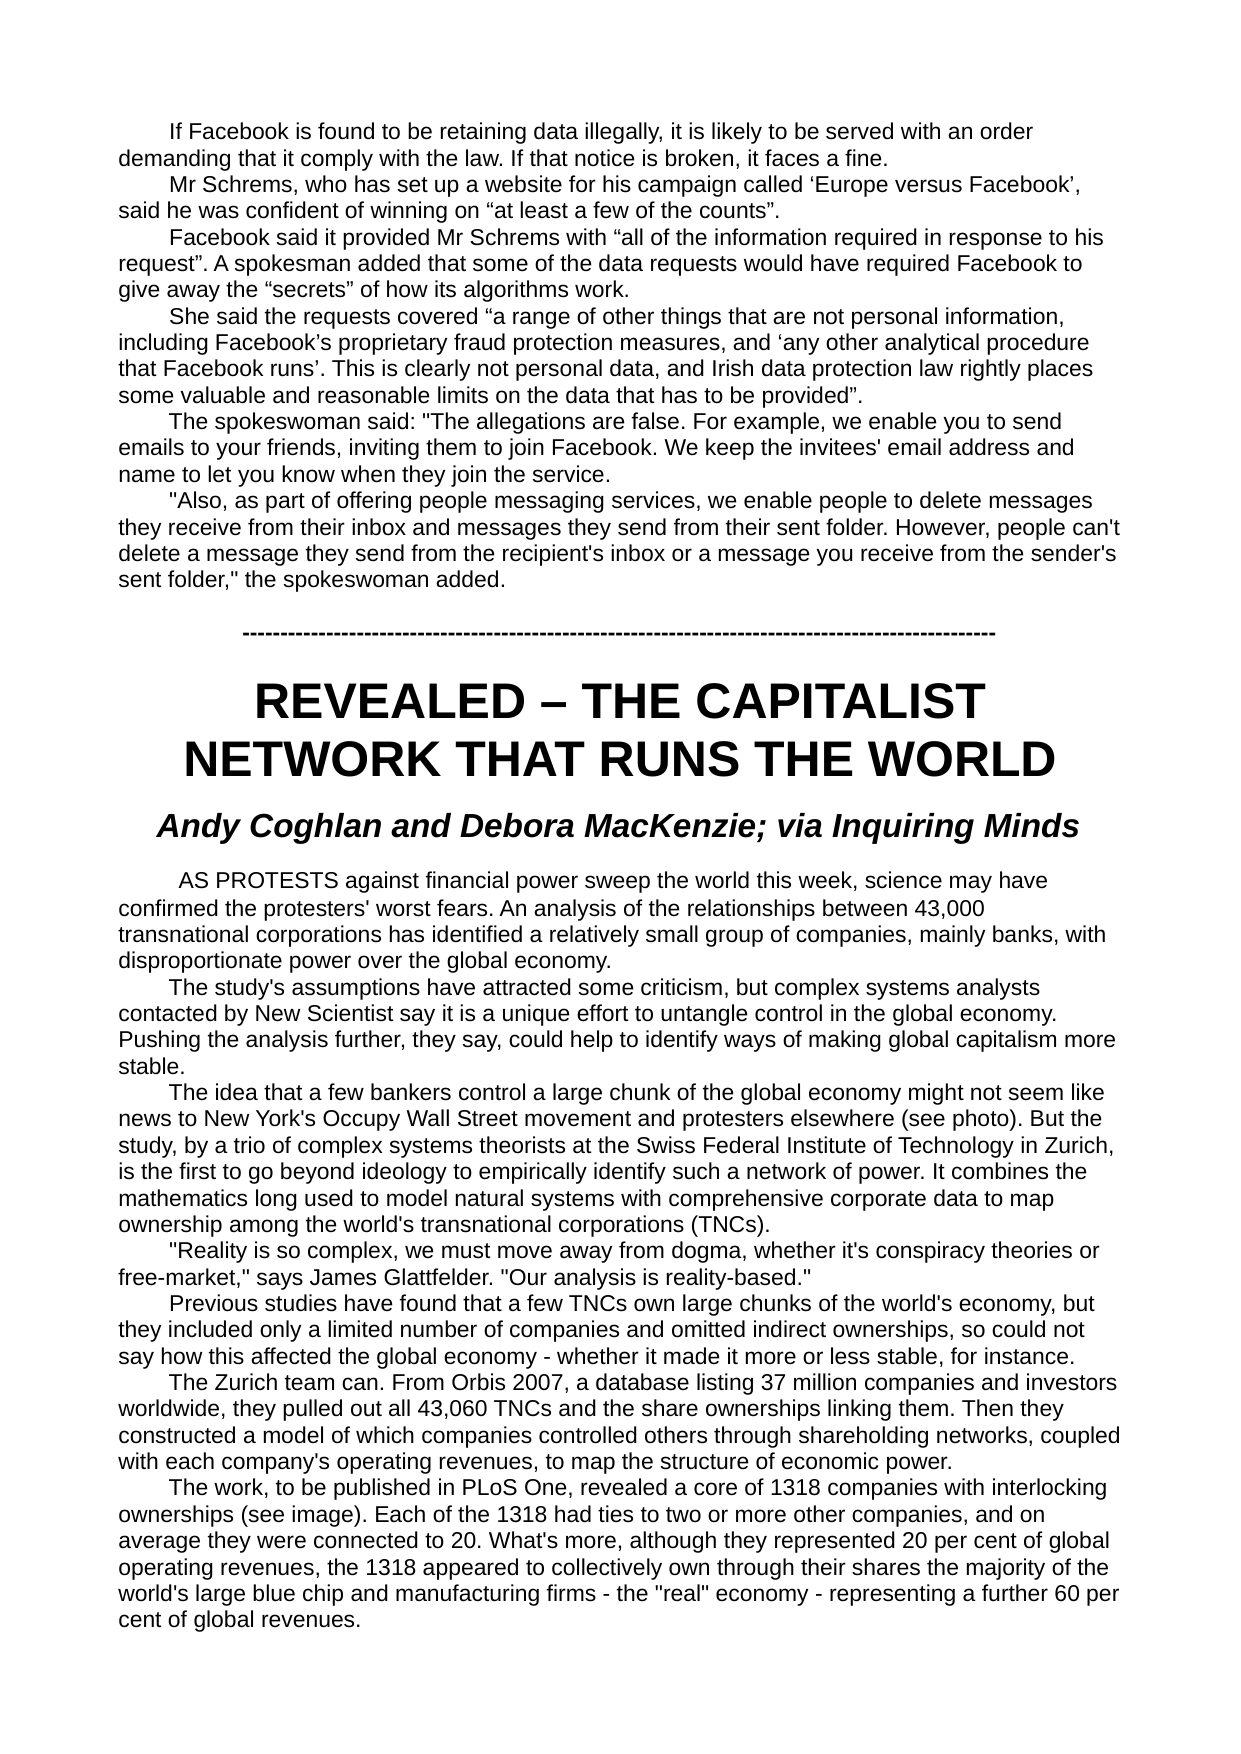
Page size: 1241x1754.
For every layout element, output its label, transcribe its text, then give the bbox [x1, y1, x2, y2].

text Mr Schrems, who has set up a website for his campaign called ‘Europe versus Facebook’, said he was confident of winning on “at least a few of the counts”. [118, 171, 1122, 223]
text Revealed – the capitalist network that runs the world [118, 672, 1122, 787]
text She said the requests covered “a range of other things that are not personal information, including Facebook’s proprietary fraud protection measures, and ‘any other analytical procedure that Facebook runs’. This is clearly not personal data, and Irish data protection law rightly places some valuable and reasonable limits on the data that has to be provided”. [118, 303, 1122, 408]
text AS PROTESTS against financial power sweep the world this week, science may have confirmed the protesters' worst fears. An analysis of the relationships between 43,000 transnational corporations has identified a relatively small group of companies, mainly banks, with disproportionate power over the global economy. [118, 863, 1122, 974]
text If Facebook is found to be retaining data illegally, it is likely to be served with an order demanding that it comply with the law. If that notice is broken, it faces a fine. [118, 118, 1122, 171]
text Facebook said it provided Mr Schrems with “all of the information required in response to his request”. A spokesman added that some of the data requests would have required Facebook to give away the “secrets” of how its algorithms work. [118, 223, 1122, 303]
text The spokeswoman said: "The allegations are false. For example, we enable you to send emails to your friends, inviting them to join Facebook. We keep the invitees' email address and name to let you know when they join the service. [118, 408, 1122, 487]
text The idea that a few bankers control a large chunk of the global economy might not seem like news to New York's Occupy Wall Street movement and protesters elsewhere (see photo). But the study, by a trio of complex systems theorists at the Swiss Federal Institute of Technology in Zurich, is the first to go beyond ideology to empirically identify such a network of power. It combines the mathematics long used to model natural systems with comprehensive corporate data to map ownership among the world's transnational corporations (TNCs). [118, 1079, 1122, 1237]
text The study's assumptions have attracted some criticism, but complex systems analysts contacted by New Scientist say it is a unique effort to untangle control in the global economy. Pushing the analysis further, they say, could help to identify ways of making global capitalism more stable. [118, 974, 1122, 1079]
text The Zurich team can. From Orbis 2007, a database listing 37 million companies and investors worldwide, they pulled out all 43,060 TNCs and the share ownerships linking them. Then they constructed a model of which companies controlled others through shareholding networks, coupled with each company's operating revenues, to map the structure of economic power. [118, 1369, 1122, 1474]
text "Also, as part of offering people messaging services, we enable people to delete messages they receive from their inbox and messages they send from their sent folder. However, people can't delete a message they send from the recipient's inbox or a message you receive from the sender's sent folder," the spokeswoman added. [118, 487, 1122, 592]
text "Reality is so complex, we must move away from dogma, whether it's conspiracy theories or free-market," says James Glattfelder. "Our analysis is reality-based." [118, 1237, 1122, 1290]
text The work, to be published in PLoS One, revealed a core of 1318 companies with interlocking ownerships (see image). Each of the 1318 had ties to two or more other companies, and on average they were connected to 20. What's more, although they represented 20 per cent of global operating revenues, the 1318 appeared to collectively own through their shares the majority of the world's large blue chip and manufacturing firms - the "real" economy - representing a further 60 per cent of global revenues. [118, 1474, 1122, 1632]
text Andy Coghlan and Debora MacKenzie; via Inquiring Minds [118, 806, 1122, 844]
text Previous studies have found that a few TNCs own large chunks of the world's economy, but they included only a limited number of companies and omitted indirect ownerships, so could not say how this affected the global economy - whether it made it more or less stable, for instance. [118, 1290, 1122, 1369]
text --------------------------------------------------------------------------------------------------- [118, 619, 1122, 645]
